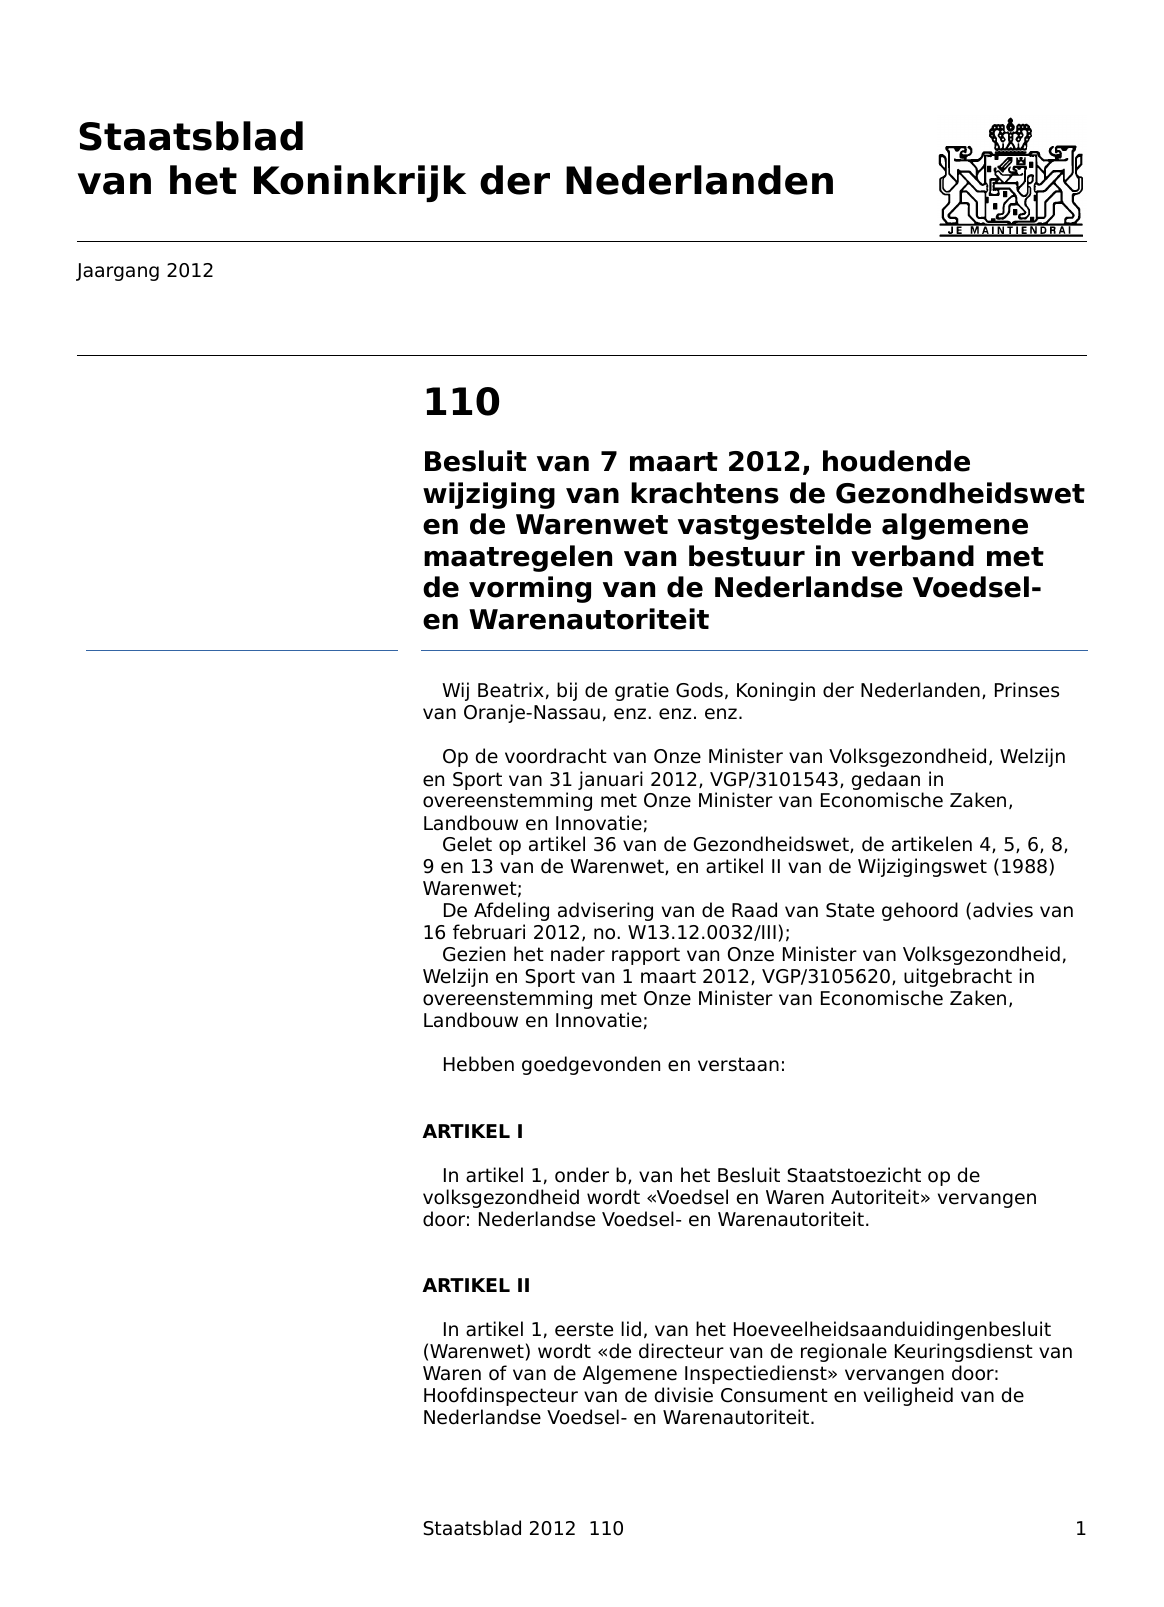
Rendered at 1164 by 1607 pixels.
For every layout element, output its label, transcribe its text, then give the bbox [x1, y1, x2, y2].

text Gezien het nader rapport van Onze Minister van Volksgezondheid, Welzijn en Sport van 1 maart 2012, VGP/3105620, uitgebracht in overeenstemming met Onze Minister van Economische Zaken, Landbouw en Innovatie; [422, 944, 1087, 1032]
text Hebben goedgevonden en verstaan: [422, 1054, 1087, 1076]
table_header Staatsblad van het Koninkrijk der Nederlanden [77, 100, 886, 241]
text Gelet op artikel 36 van de Gezondheidswet, de artikelen 4, 5, 6, 8, 9 en 13 van de Warenwet, en artikel II van de Wijzigingswet (1988) Warenwet; [422, 834, 1087, 900]
table_cell Jaargang 2012 [77, 242, 1087, 355]
text Op de voordracht van Onze Minister van Volksgezondheid, Welzijn en Sport van 31 januari 2012, VGP/3101543, gedaan in overeenstemming met Onze Minister van Economische Zaken, Landbouw en Innovatie; [422, 746, 1087, 834]
text In artikel 1, onder b, van het Besluit Staatstoezicht op de volksgezondheid wordt «Voedsel en Waren Autoriteit» vervangen door: Nederlandse Voedsel- en Warenautoriteit. [422, 1165, 1087, 1231]
subtitle ARTIKEL II [422, 1275, 1087, 1297]
subtitle ARTIKEL I [422, 1121, 1087, 1143]
text In artikel 1, eerste lid, van het Hoeveelheidsaanduidingenbesluit (Warenwet) wordt «de directeur van de regionale Keuringsdienst van Waren of van de Algemene Inspectiedienst» vervangen door: Hoofdinspecteur van de divisie Consument en veiligheid van de Nederlandse Voedsel- en Warenautoriteit. [422, 1319, 1087, 1429]
text Besluit van 7 maart 2012, houdende wijziging van krachtens de Gezondheidswet en de Warenwet vastgestelde algemene maatregelen van bestuur in verband met de vorming van de Nederlandse Voedsel- en Warenautoriteit [422, 447, 1087, 636]
table_header [886, 100, 1087, 241]
subtitle 110 [422, 381, 1087, 424]
picture [936, 115, 1087, 240]
text De Afdeling advisering van de Raad van State gehoord (advies van 16 februari 2012, no. W13.12.0032/III); [422, 900, 1087, 944]
text Wij Beatrix, bij de gratie Gods, Koningin der Nederlanden, Prinses van Oranje-Nassau, enz. enz. enz. [422, 680, 1087, 724]
